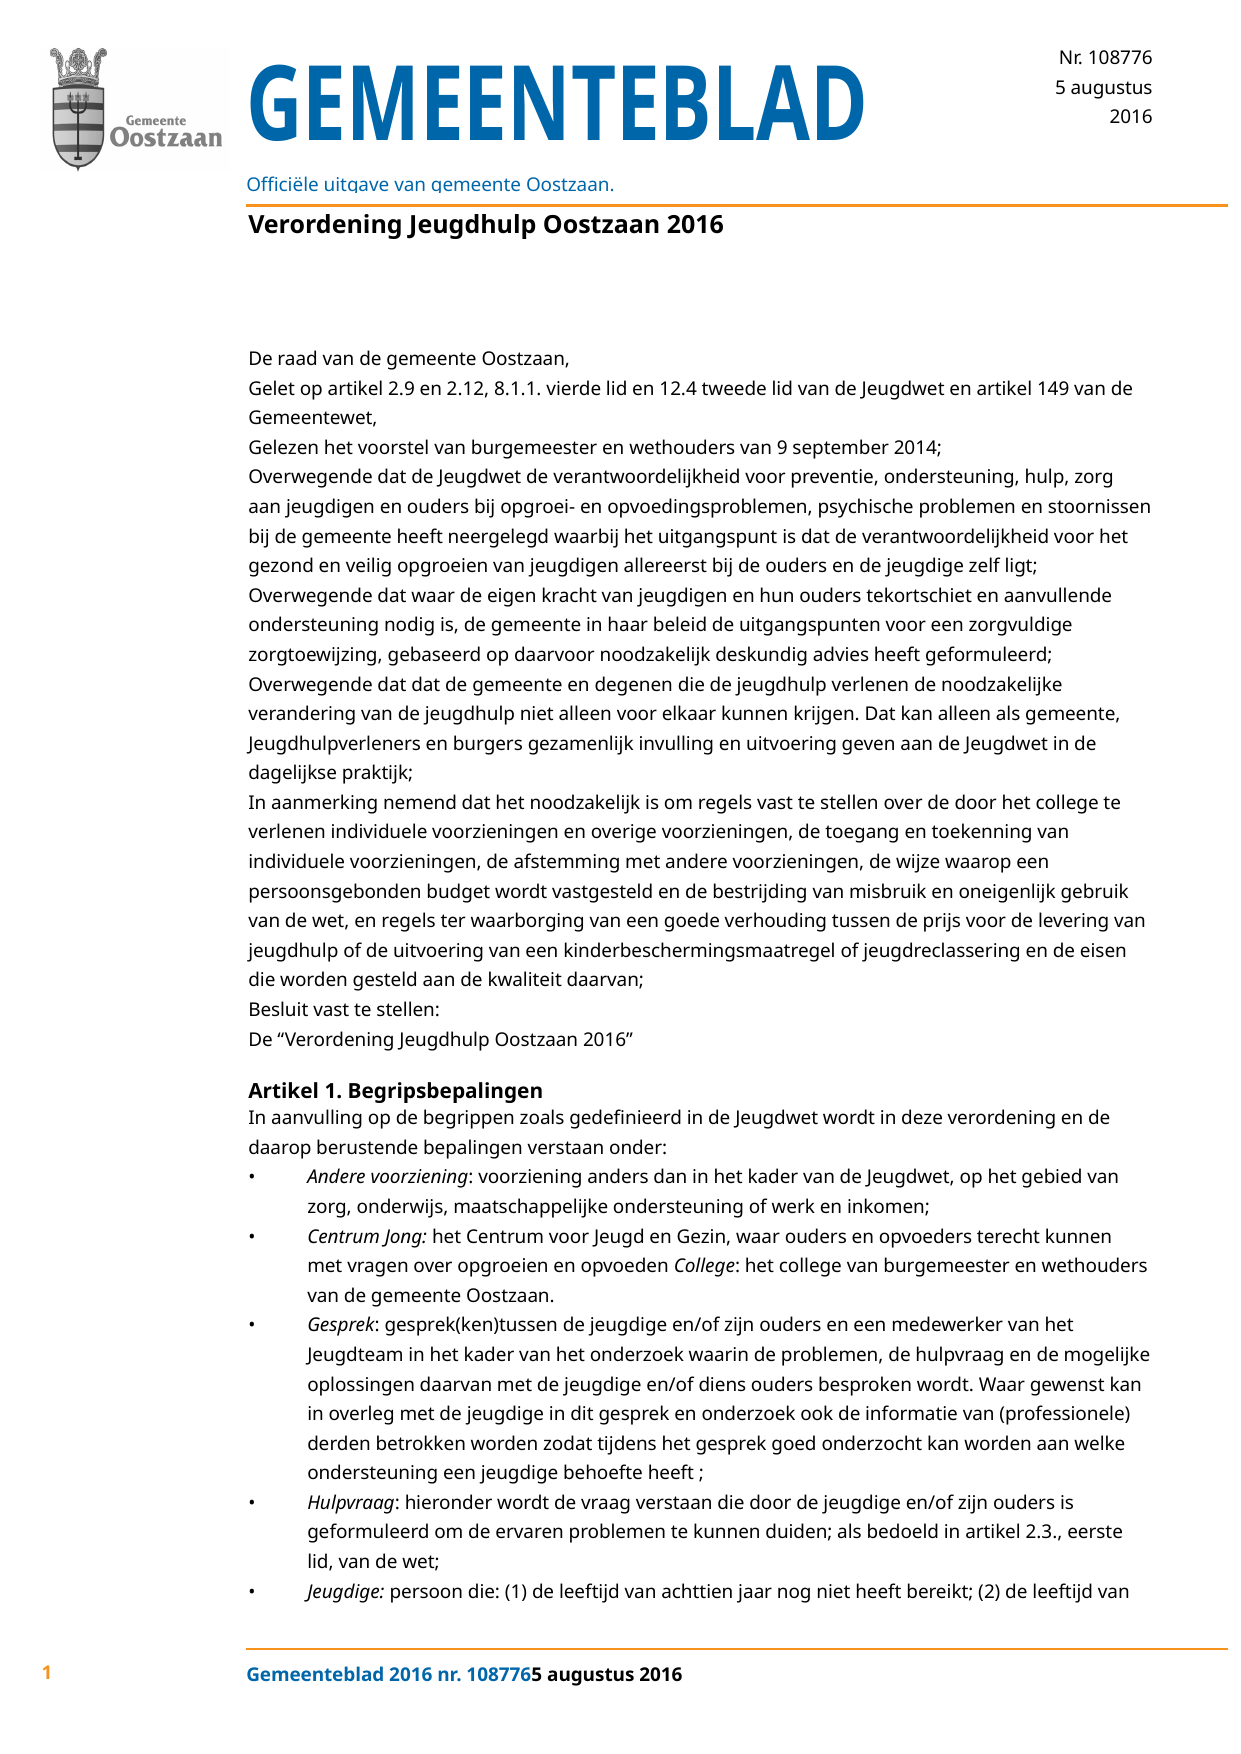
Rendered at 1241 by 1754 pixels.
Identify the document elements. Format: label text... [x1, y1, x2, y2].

list Jeugdige: persoon die: (1) de leeftijd van achttien jaar nog niet heeft bereikt; (2) de leeftijd van [248, 1578, 1152, 1604]
picture [41, 47, 231, 172]
text De “Verordening Jeugdhulp Oostzaan 2016” [248, 1026, 1152, 1051]
text Overwegende dat dat de gemeente en degenen die de jeugdhulp verlenen de noodzakelijke verandering van de jeugdhulp niet alleen voor elkaar kunnen krijgen. Dat kan alleen als gemeente, Jeugdhulpverleners en burgers gezamenlijk invulling en uitvoering geven aan de Jeugdwet in de dagelijkse praktijk; [248, 671, 1152, 785]
list Andere voorziening: voorziening anders dan in het kader van de Jeugdwet, op het gebied van zorg, onderwijs, maatschappelijke ondersteuning of werk en inkomen; [248, 1164, 1152, 1219]
list Hulpvraag: hieronder wordt de vraag verstaan die door de jeugdige en/of zijn ouders is geformuleerd om de ervaren problemen te kunnen duiden; als bedoeld in artikel 2.3., eerste lid, van de wet; [248, 1489, 1152, 1574]
list Centrum Jong: het Centrum voor Jeugd en Gezin, waar ouders en opvoeders terecht kunnen met vragen over opgroeien en opvoeden College: het college van burgemeester en wethouders van de gemeente Oostzaan. [248, 1223, 1152, 1308]
text In aanmerking nemend dat het noodzakelijk is om regels vast te stellen over de door het college te verlenen individuele voorzieningen en overige voorzieningen, de toegang en toekenning van individuele voorzieningen, de afstemming met andere voorzieningen, de wijze waarop een persoonsgebonden budget wordt vastgesteld en de bestrijding van misbruik en oneigenlijk gebruik van de wet, en regels ter waarborging van een goede verhouding tussen de prijs voor de levering van jeugdhulp of de uitvoering van een kinderbeschermingsmaatregel of jeugdreclassering en de eisen die worden gesteld aan de kwaliteit daarvan; [248, 789, 1152, 992]
text Gelet op artikel 2.9 en 2.12, 8.1.1. vierde lid en 12.4 tweede lid van de Jeugdwet en artikel 149 van de Gemeentewet, [248, 375, 1152, 430]
text In aanvulling op de begrippen zoals gedefinieerd in de Jeugdwet wordt in deze verordening en de daarop berustende bepalingen verstaan onder: [248, 1104, 1152, 1160]
text Overwegende dat de Jeugdwet de verantwoordelijkheid voor preventie, ondersteuning, hulp, zorg aan jeugdigen en ouders bij opgroei- en opvoedingsproblemen, psychische problemen en stoornissen bij de gemeente heeft neergelegd waarbij het uitgangspunt is dat de verantwoordelijkheid voor het gezond en veilig opgroeien van jeugdigen allereerst bij de ouders en de jeugdige zelf ligt; [248, 464, 1152, 578]
text De raad van de gemeente Oostzaan, [248, 345, 1152, 371]
text Gelezen het voorstel van burgemeester en wethouders van 9 september 2014; [248, 434, 1152, 460]
text Besluit vast te stellen: [248, 996, 1152, 1022]
text Artikel 1. Begripsbepalingen [248, 1076, 1152, 1104]
list Gesprek: gesprek(ken)tussen de jeugdige en/of zijn ouders en een medewerker van het Jeugdteam in het kader van het onderzoek waarin de problemen, de hulpvraag en de mogelijke oplossingen daarvan met de jeugdige en/of diens ouders besproken wordt. Waar gewenst kan in overleg met de jeugdige in dit gesprek en onderzoek ook de informatie van (professionele) derden betrokken worden zodat tijdens het gesprek goed onderzocht kan worden aan welke ondersteuning een jeugdige behoefte heeft ; [248, 1312, 1152, 1485]
text Verordening Jeugdhulp Oostzaan 2016 [248, 207, 1152, 241]
text Overwegende dat waar de eigen kracht van jeugdigen en hun ouders tekortschiet en aanvullende ondersteuning nodig is, de gemeente in haar beleid de uitgangspunten voor een zorgvuldige zorgtoewijzing, gebaseerd op daarvoor noodzakelijk deskundig advies heeft geformuleerd; [248, 582, 1152, 667]
